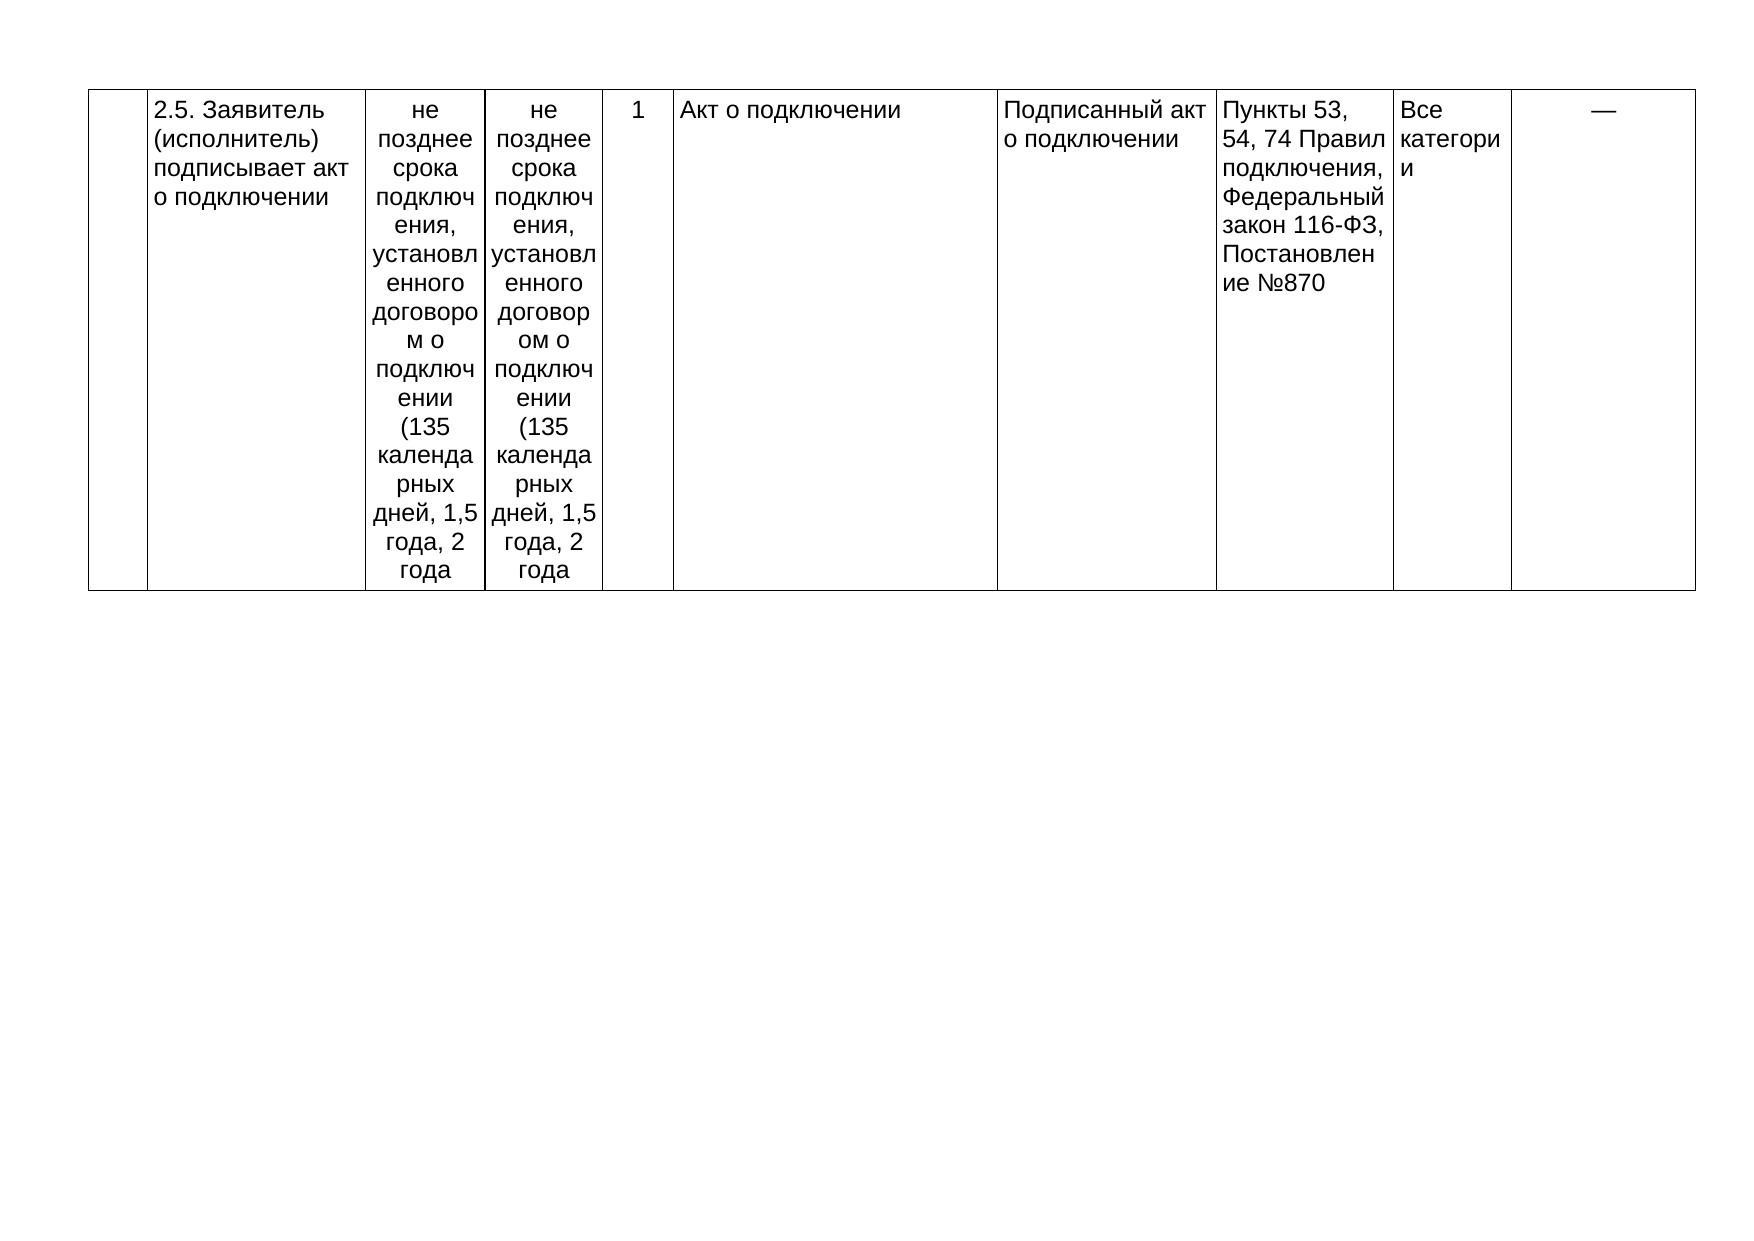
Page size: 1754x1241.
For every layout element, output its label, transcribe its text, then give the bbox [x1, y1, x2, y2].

table_cell Акт о подключении [674, 90, 997, 590]
table_cell 2.5. Заявитель (исполнитель) подписывает акт о подключении [148, 90, 365, 590]
table_cell Подписанный акт о подключении [998, 90, 1216, 590]
table_cell Пункты 53, 54, 74 Правил подключения, Федеральный закон 116-ФЗ, Постановление №870 [1217, 90, 1393, 590]
table_cell 1 [603, 90, 673, 590]
table_cell не позднее срока подключения, установленного договором о подключении (135 календарных дней, 1,5 года, 2 года [366, 90, 484, 590]
table_cell не позднее срока подключения, установленного договором о подключении (135 календарных дней, 1,5 года, 2 года [486, 90, 602, 590]
table_cell Все категории [1394, 90, 1511, 590]
table_cell — [1512, 90, 1695, 590]
